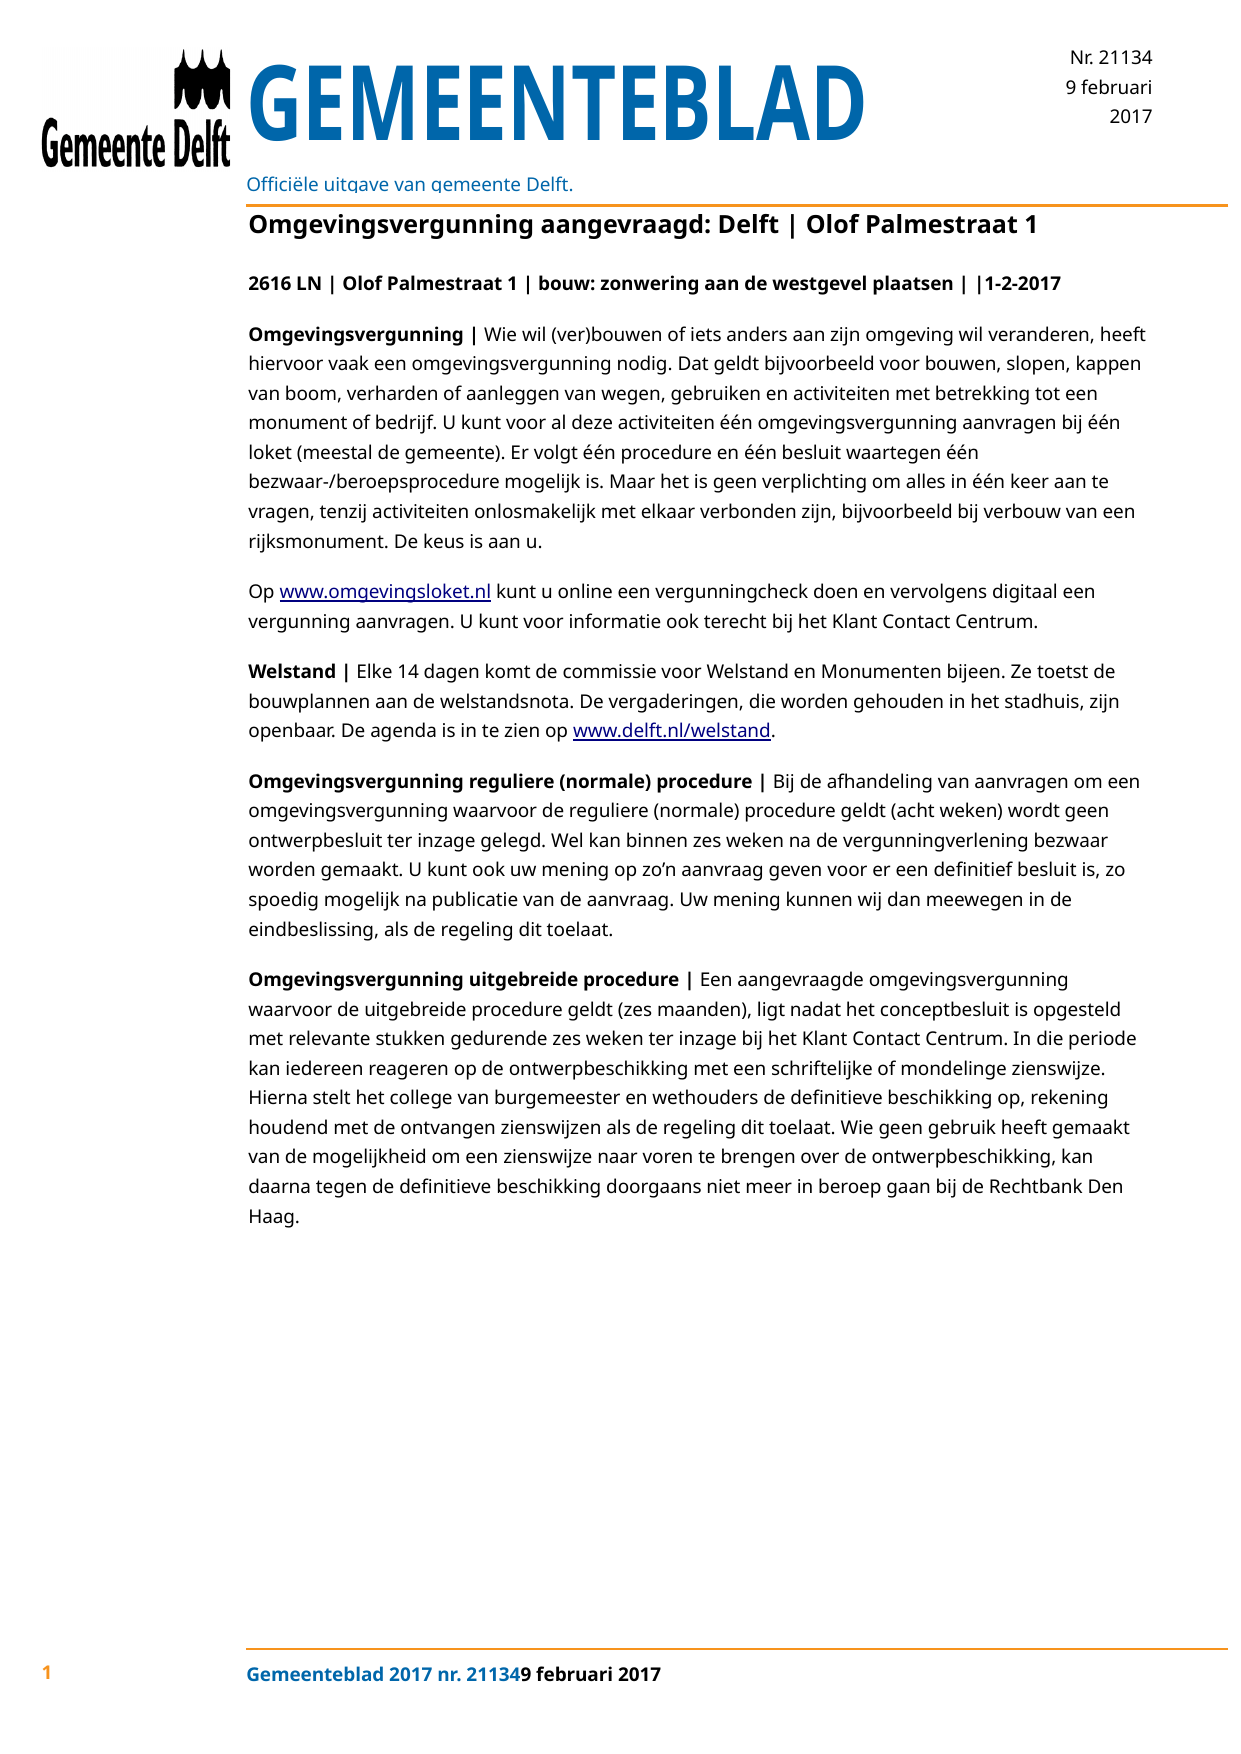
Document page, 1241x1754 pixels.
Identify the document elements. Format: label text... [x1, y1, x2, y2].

text Omgevingsvergunning | Wie wil (ver)bouwen of iets anders aan zijn omgeving wil veranderen, heeft hiervoor vaak een omgevingsvergunning nodig. Dat geldt bijvoorbeeld voor bouwen, slopen, kappen van boom, verharden of aanleggen van wegen, gebruiken en activiteiten met betrekking tot een monument of bedrijf. U kunt voor al deze activiteiten één omgevingsvergunning aanvragen bij één loket (meestal de gemeente). Er volgt één procedure en één besluit waartegen één bezwaar-/beroepsprocedure mogelijk is. Maar het is geen verplichting om alles in één keer aan te vragen, tenzij activiteiten onlosmakelijk met elkaar verbonden zijn, bijvoorbeeld bij verbouw van een rijksmonument. De keus is aan u. [248, 321, 1152, 553]
picture [41, 47, 231, 172]
text Op www.omgevingsloket.nl kunt u online een vergunningcheck doen en vervolgens digitaal een vergunning aanvragen. U kunt voor informatie ook terecht bij het Klant Contact Centrum. [248, 578, 1152, 633]
text Welstand | Elke 14 dagen komt de commissie voor Welstand en Monumenten bijeen. Ze toetst de bouwplannen aan de welstandsnota. De vergaderingen, die worden gehouden in het stadhuis, zijn openbaar. De agenda is in te zien op www.delft.nl/welstand. [248, 658, 1152, 743]
text Omgevingsvergunning aangevraagd: Delft | Olof Palmestraat 1 [248, 207, 1152, 241]
text Omgevingsvergunning uitgebreide procedure | Een aangevraagde omgevingsvergunning waarvoor de uitgebreide procedure geldt (zes maanden), ligt nadat het conceptbesluit is opgesteld met relevante stukken gedurende zes weken ter inzage bij het Klant Contact Centrum. In die periode kan iedereen reageren op de ontwerpbeschikking met een schriftelijke of mondelinge zienswijze. Hierna stelt het college van burgemeester en wethouders de definitieve beschikking op, rekening houdend met de ontvangen zienswijzen als de regeling dit toelaat. Wie geen gebruik heeft gemaakt van de mogelijkheid om een zienswijze naar voren te brengen over de ontwerpbeschikking, kan daarna tegen de definitieve beschikking doorgaans niet meer in beroep gaan bij de Rechtbank Den Haag. [248, 966, 1152, 1228]
text 2616 LN | Olof Palmestraat 1 | bouw: zonwering aan de westgevel plaatsen | |1-2-2017 [248, 270, 1152, 296]
text Omgevingsvergunning reguliere (normale) procedure | Bij de afhandeling van aanvragen om een omgevingsvergunning waarvoor de reguliere (normale) procedure geldt (acht weken) wordt geen ontwerpbesluit ter inzage gelegd. Wel kan binnen zes weken na de vergunningverlening bezwaar worden gemaakt. U kunt ook uw mening op zo’n aanvraag geven voor er een definitief besluit is, zo spoedig mogelijk na publicatie van de aanvraag. Uw mening kunnen wij dan meewegen in de eindbeslissing, als de regeling dit toelaat. [248, 768, 1152, 941]
